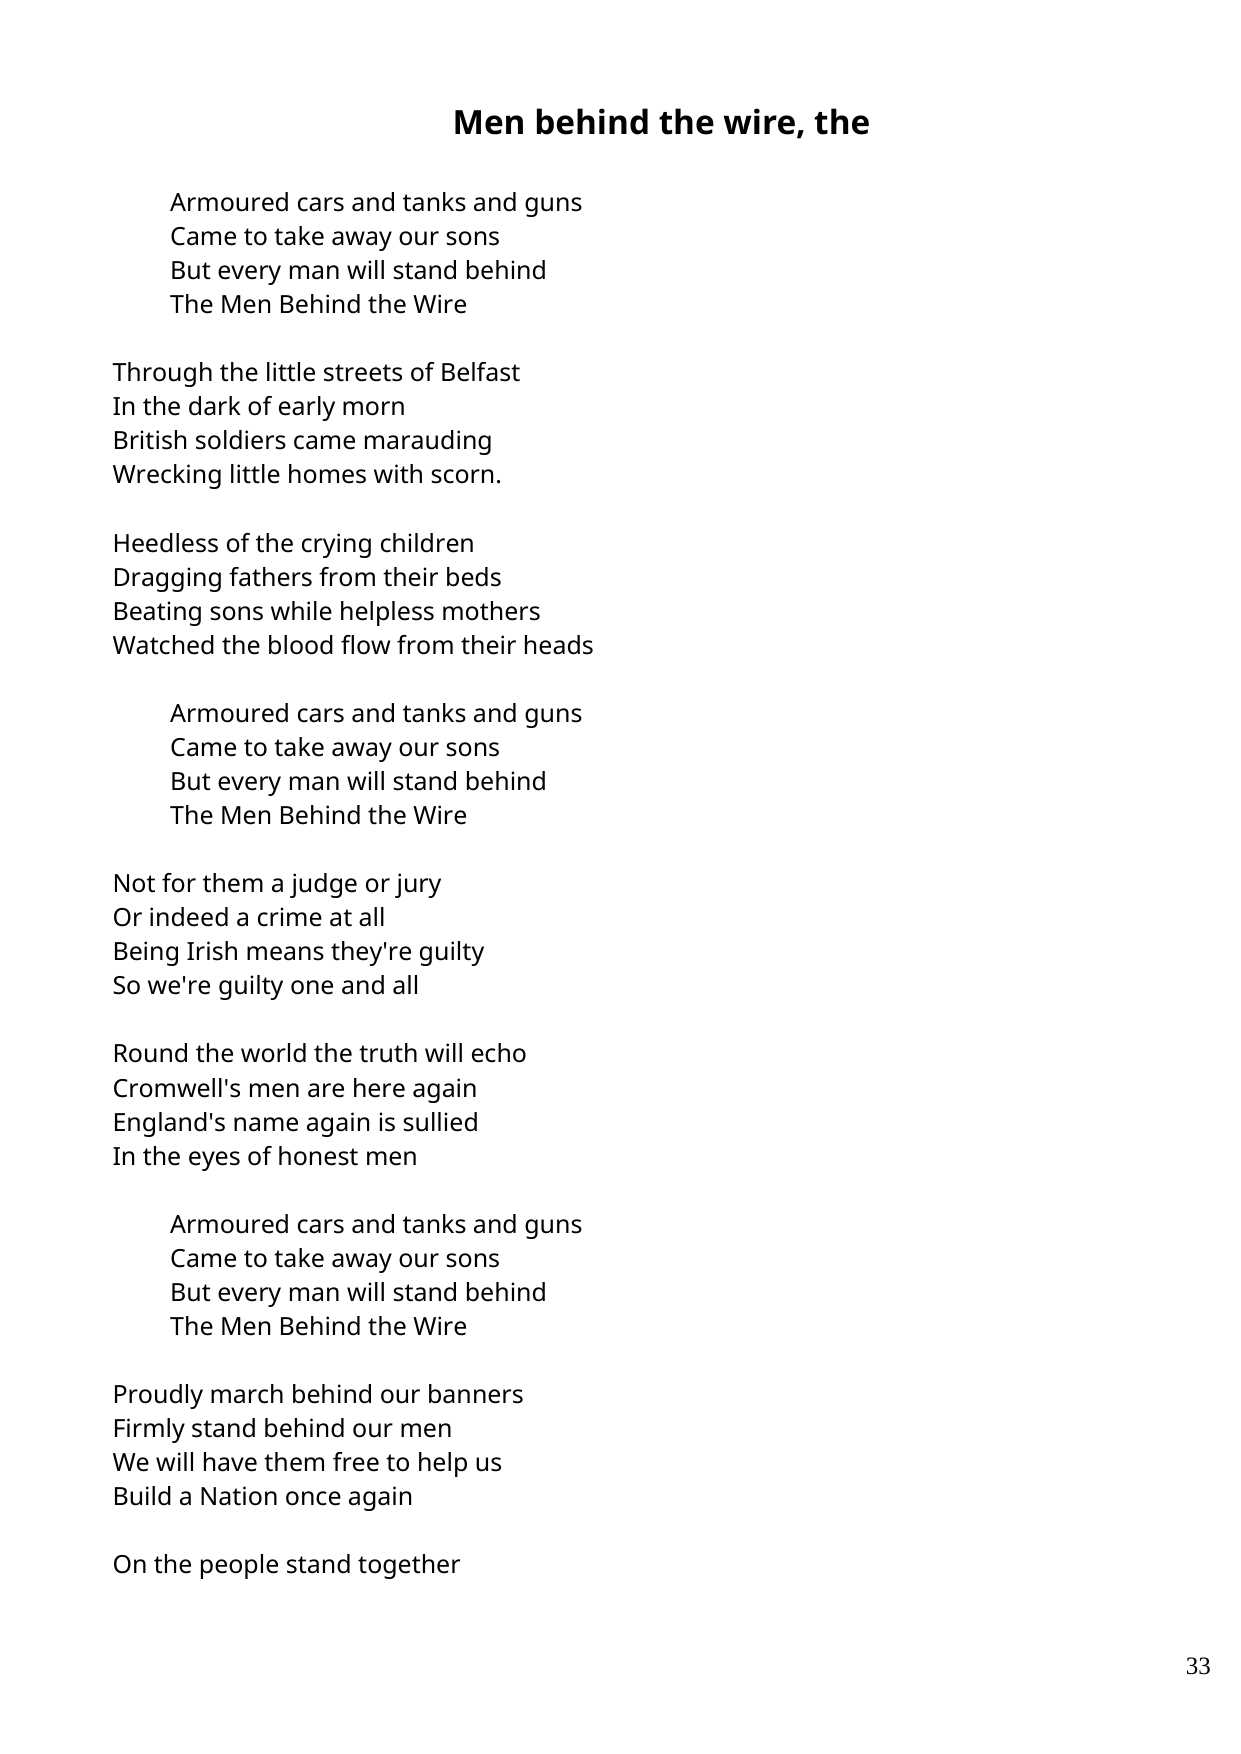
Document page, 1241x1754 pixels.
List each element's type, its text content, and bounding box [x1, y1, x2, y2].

text Heedless of the crying children [112, 525, 1211, 559]
text We will have them free to help us [112, 1445, 1211, 1479]
text Armoured cars and tanks and guns [170, 184, 1211, 219]
subtitle Men behind the wire, the [112, 99, 1211, 144]
text Not for them a judge or jury [112, 866, 1211, 900]
text Cromwell's men are here again [112, 1070, 1211, 1104]
text Armoured cars and tanks and guns [170, 1206, 1211, 1241]
text Build a Nation once again [112, 1479, 1211, 1513]
text Came to take away our sons [170, 729, 1211, 764]
text Being Irish means they're guilty [112, 934, 1211, 968]
text But every man will stand behind [170, 1274, 1211, 1309]
text But every man will stand behind [170, 253, 1211, 287]
text But every man will stand behind [170, 764, 1211, 798]
text In the dark of early morn [112, 389, 1211, 423]
text In the eyes of honest men [112, 1138, 1211, 1172]
text England's name again is sullied [112, 1104, 1211, 1138]
text Beating sons while helpless mothers [112, 593, 1211, 627]
text Proudly march behind our banners [112, 1377, 1211, 1411]
text The Men Behind the Wire [170, 1309, 1211, 1343]
text Watched the blood flow from their heads [112, 627, 1211, 661]
text Armoured cars and tanks and guns [170, 696, 1211, 729]
text Came to take away our sons [170, 219, 1211, 253]
text Firmly stand behind our men [112, 1411, 1211, 1445]
text British soldiers came marauding [112, 423, 1211, 457]
text Round the world the truth will echo [112, 1036, 1211, 1070]
text Through the little streets of Belfast [112, 355, 1211, 389]
text Came to take away our sons [170, 1241, 1211, 1274]
text So we're guilty one and all [112, 968, 1211, 1002]
text Dragging fathers from their beds [112, 559, 1211, 593]
text On the people stand together [112, 1547, 1211, 1581]
text The Men Behind the Wire [170, 798, 1211, 832]
text Wrecking little homes with scorn. [112, 457, 1211, 491]
text The Men Behind the Wire [170, 287, 1211, 321]
text Or indeed a crime at all [112, 900, 1211, 934]
